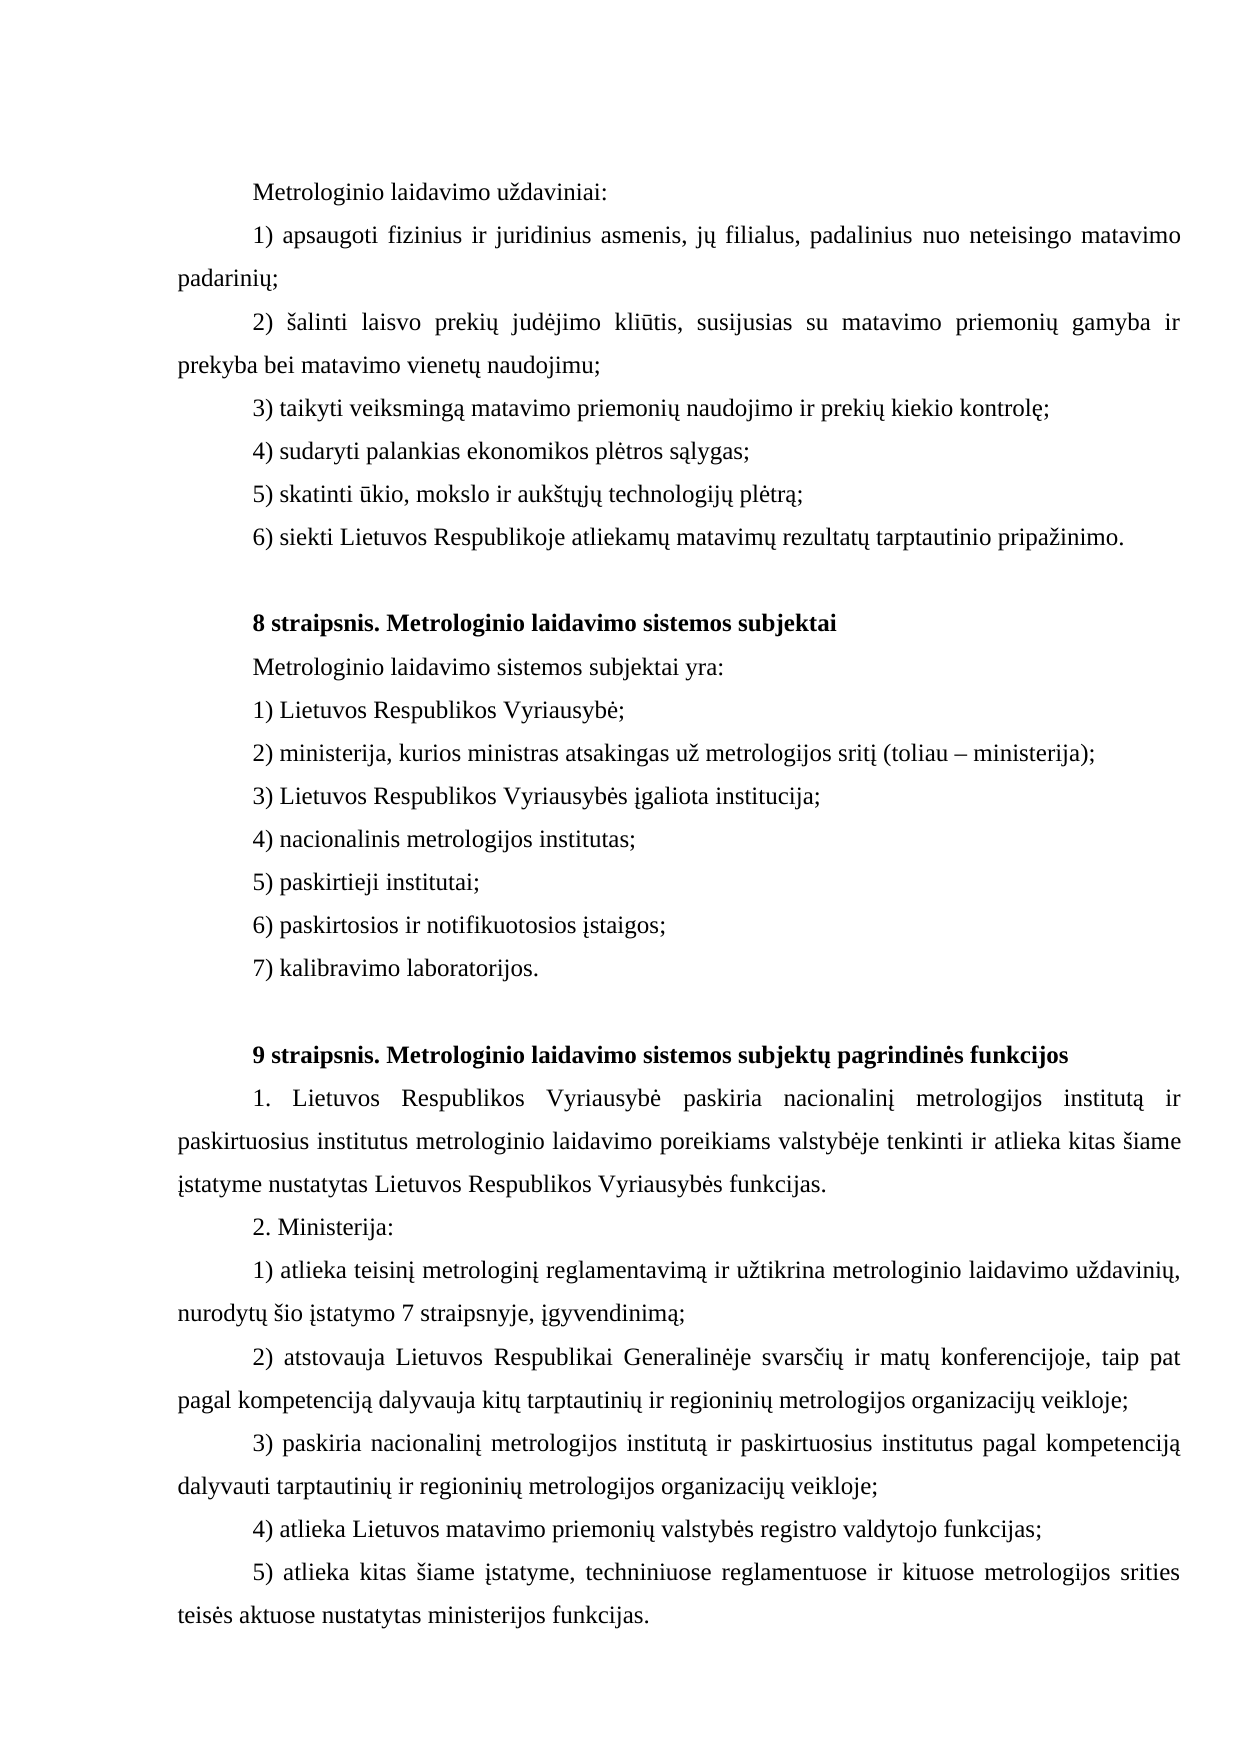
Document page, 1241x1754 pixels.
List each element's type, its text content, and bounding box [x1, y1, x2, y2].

text 3) Lietuvos Respublikos Vyriausybės įgaliota institucija; [177, 781, 1181, 810]
text 8 straipsnis. Metrologinio laidavimo sistemos subjektai [177, 608, 1181, 637]
text 2) šalinti laisvo prekių judėjimo kliūtis, susijusias su matavimo priemonių gamyba ir prekyba bei matavimo vienetų naudojimu; [177, 307, 1181, 378]
text 3) paskiria nacionalinį metrologijos institutą ir paskirtuosius institutus pagal kompetenciją dalyvauti tarptautinių ir regioninių metrologijos organizacijų veikloje; [177, 1428, 1181, 1500]
text 1. Lietuvos Respublikos Vyriausybė paskiria nacionalinį metrologijos institutą ir paskirtuosius institutus metrologinio laidavimo poreikiams valstybėje tenkinti ir atlieka kitas šiame įstatyme nustatytas Lietuvos Respublikos Vyriausybės funkcijas. [177, 1083, 1181, 1198]
text 2) ministerija, kurios ministras atsakingas už metrologijos sritį (toliau – ministerija); [177, 738, 1181, 767]
text 1) apsaugoti fizinius ir juridinius asmenis, jų filialus, padalinius nuo neteisingo matavimo padarinių; [177, 220, 1181, 292]
text 2. Ministerija: [177, 1212, 1181, 1241]
text 5) skatinti ūkio, mokslo ir aukštųjų technologijų plėtrą; [177, 479, 1181, 508]
text 5) paskirtieji institutai; [177, 867, 1181, 896]
text 1) atlieka teisinį metrologinį reglamentavimą ir užtikrina metrologinio laidavimo uždavinių, nurodytų šio įstatymo 7 straipsnyje, įgyvendinimą; [177, 1255, 1181, 1327]
text 4) nacionalinis metrologijos institutas; [177, 824, 1181, 853]
text 9 straipsnis. Metrologinio laidavimo sistemos subjektų pagrindinės funkcijos [177, 1040, 1181, 1068]
text 2) atstovauja Lietuvos Respublikai Generalinėje svarsčių ir matų konferencijoje, taip pat pagal kompetenciją dalyvauja kitų tarptautinių ir regioninių metrologijos organizacijų veikloje; [177, 1342, 1181, 1413]
text 1) Lietuvos Respublikos Vyriausybė; [177, 695, 1181, 723]
text 6) siekti Lietuvos Respublikoje atliekamų matavimų rezultatų tarptautinio pripažinimo. [177, 522, 1181, 551]
text 4) atlieka Lietuvos matavimo priemonių valstybės registro valdytojo funkcijas; [177, 1514, 1181, 1543]
text 3) taikyti veiksmingą matavimo priemonių naudojimo ir prekių kiekio kontrolę; [177, 393, 1181, 422]
text 7) kalibravimo laboratorijos. [177, 953, 1181, 982]
text 6) paskirtosios ir notifikuotosios įstaigos; [177, 910, 1181, 939]
text Metrologinio laidavimo uždaviniai: [177, 177, 1181, 206]
text 5) atlieka kitas šiame įstatyme, techniniuose reglamentuose ir kituose metrologijos srities teisės aktuose nustatytas ministerijos funkcijas. [177, 1557, 1181, 1629]
text Metrologinio laidavimo sistemos subjektai yra: [177, 652, 1181, 680]
text 4) sudaryti palankias ekonomikos plėtros sąlygas; [177, 436, 1181, 465]
